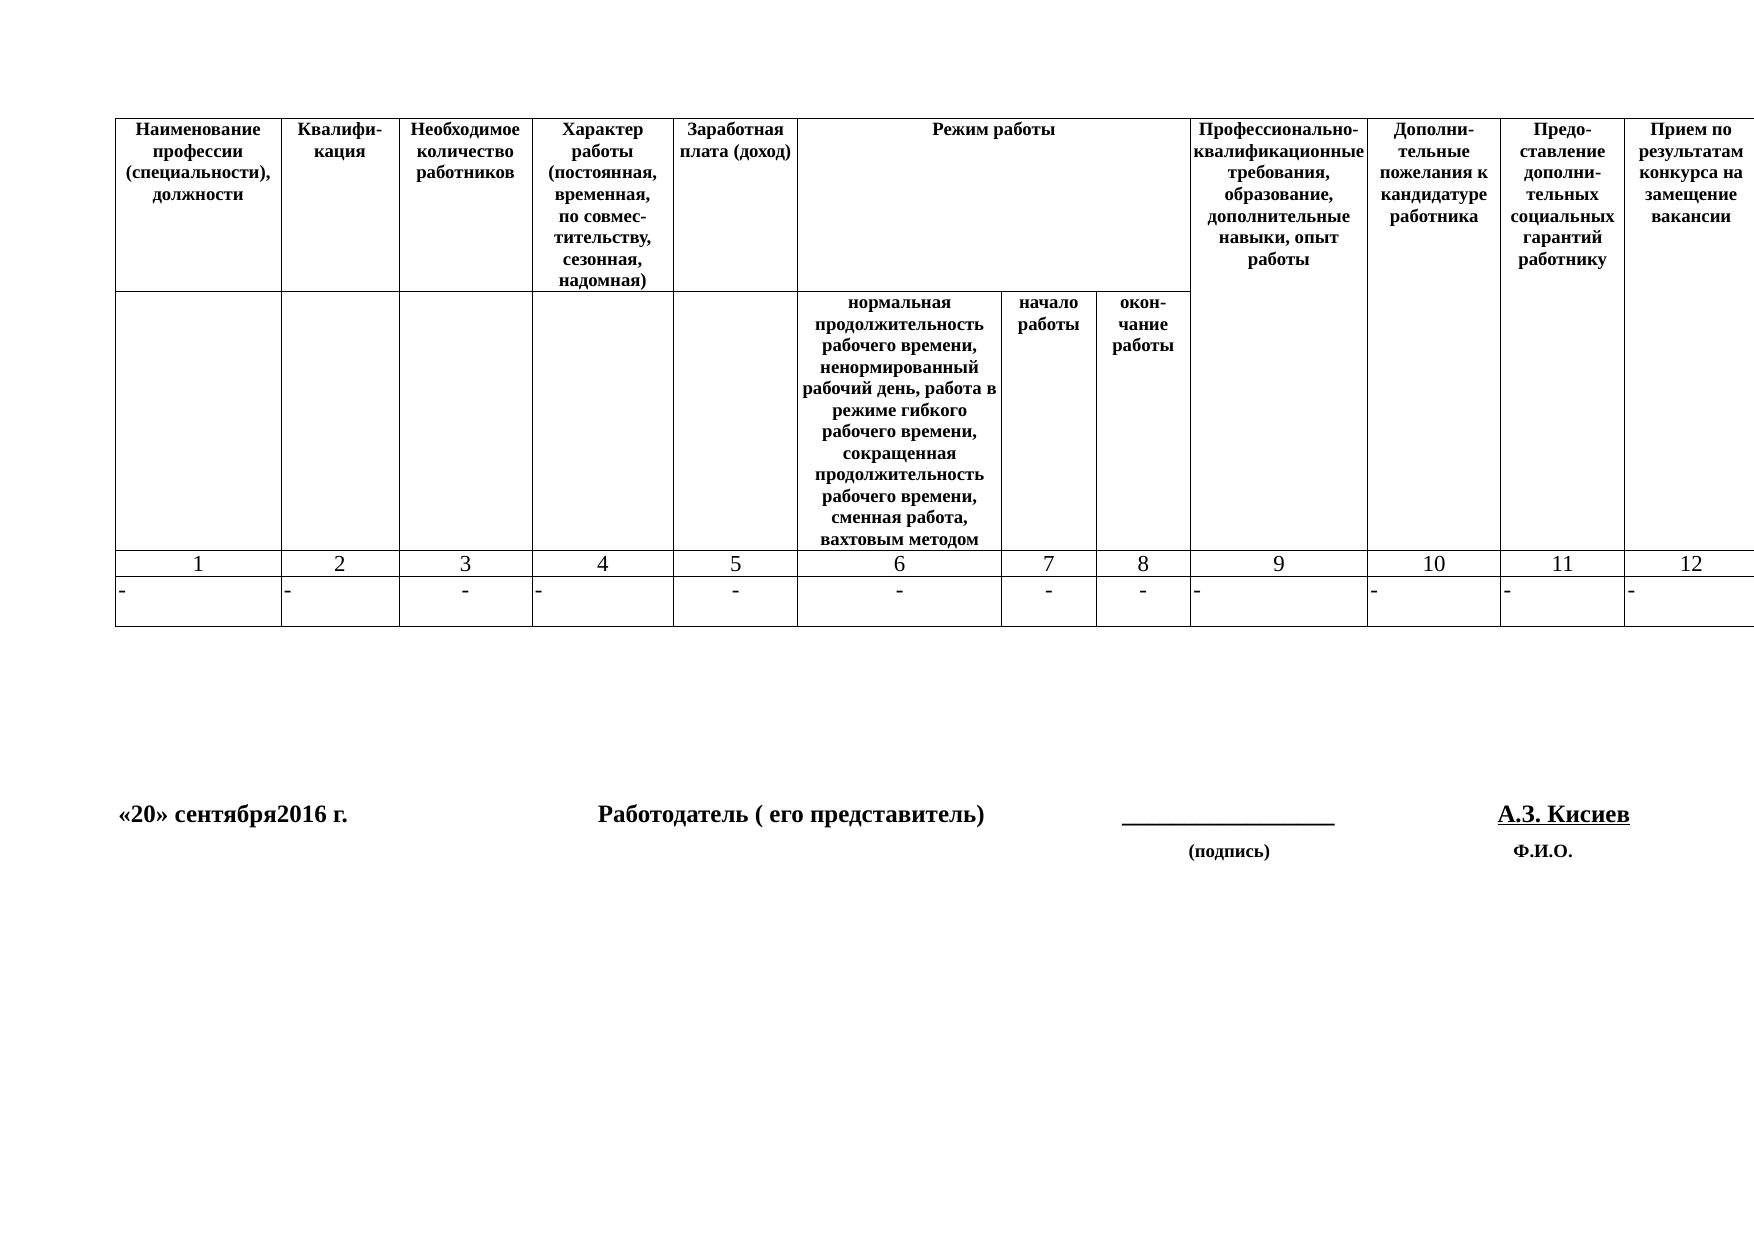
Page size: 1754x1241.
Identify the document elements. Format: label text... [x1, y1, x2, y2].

table_cell 9 [1191, 551, 1367, 576]
table_cell [1501, 291, 1624, 549]
table_cell 5 [674, 551, 797, 576]
table_cell [533, 292, 673, 549]
table_cell [1191, 291, 1367, 549]
table_cell 12 [1625, 551, 1754, 576]
table_header Режим работы [798, 119, 1190, 291]
table_cell [1625, 291, 1754, 549]
table_cell 6 [798, 551, 1001, 576]
table_cell - [1191, 577, 1367, 626]
table_cell - [674, 577, 797, 626]
table_cell - [400, 577, 532, 626]
table_cell 7 [1002, 551, 1096, 576]
table_cell [400, 292, 532, 549]
table_cell - [282, 577, 399, 626]
table_cell - [1625, 577, 1754, 626]
table_cell [116, 292, 281, 549]
table_header Заработ­ная плата (доход) [674, 119, 797, 291]
table_cell 2 [282, 551, 399, 576]
table_cell - [1501, 577, 1624, 626]
table_cell [282, 292, 399, 549]
table_cell - [1368, 577, 1500, 626]
table_cell начало работы [1002, 292, 1096, 549]
table_header Дополни­тельные пожелания к кандидатуре работника [1368, 119, 1500, 291]
table_cell [674, 292, 797, 549]
table_header Квалифи­кация [282, 119, 399, 291]
table_header Характер работы (постоян­ная, временная, по совмес­тительству, сезонная, надомная) [533, 119, 673, 291]
table_cell 11 [1501, 551, 1624, 576]
table_cell 1 [116, 551, 281, 576]
table_header Необхо­димое количество работников [400, 119, 532, 291]
table_header Наименова­ние профессии (специаль­ности), должности [116, 119, 281, 291]
table_header Предо­ставление дополни­тельных социаль­ных гарантий работнику [1501, 119, 1624, 291]
table_cell [1368, 291, 1500, 549]
table_cell 3 [400, 551, 532, 576]
table_cell - [1002, 577, 1096, 626]
text (подпись) Ф.И.О. [1137, 840, 1636, 862]
table_cell - [116, 577, 281, 626]
table_cell - [798, 577, 1001, 626]
table_header Прием по результа­там конкурса на замещение вакансии [1625, 119, 1754, 291]
text «20» сентября2016 г. Работодатель ( его представитель) _________________ А.З. Кисиев [118, 799, 1636, 828]
table_cell - [1097, 577, 1190, 626]
table_cell 10 [1368, 551, 1500, 576]
table_cell нормальная продолжительность рабочего времени, ненормированный рабочий день, работа в режиме гибкого рабочего времени, сокращен­ная продолжитель­ность рабочего времени, сменная работа, вахтовым методом [798, 292, 1001, 549]
table_cell 4 [533, 551, 673, 576]
table_cell - [533, 577, 673, 626]
table_cell 8 [1097, 551, 1190, 576]
table_header Профессио­нально-квали­фикационные требования, образование, дополни­тельные навыки, опыт работы [1191, 119, 1367, 291]
table_cell окон­чание работы [1097, 292, 1190, 549]
